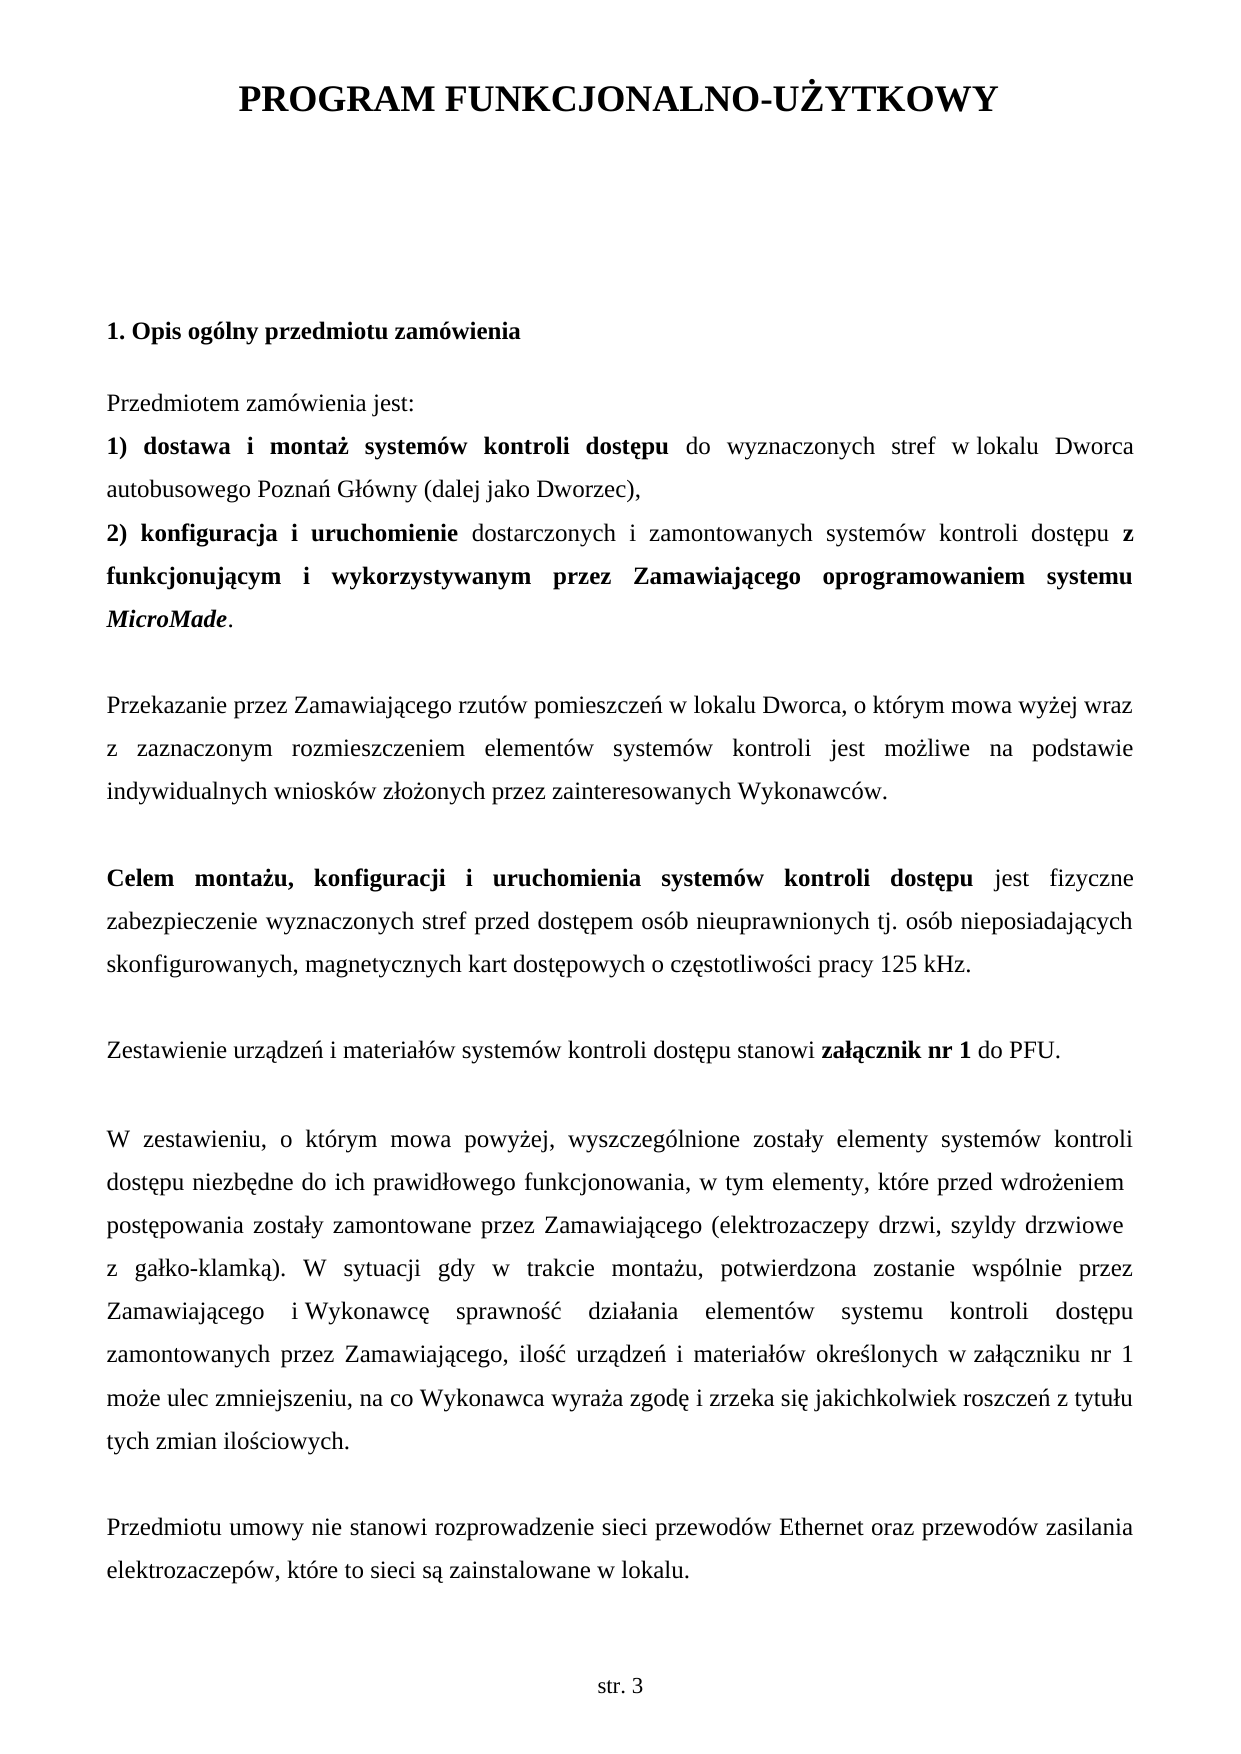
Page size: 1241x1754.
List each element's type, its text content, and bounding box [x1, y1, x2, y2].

text 1) dostawa i montaż systemów kontroli dostępu do wyznaczonych stref w lokalu Dworca autobusowego Poznań Główny (dalej jako Dworzec), [106, 431, 1134, 503]
text 2) konfiguracja i uruchomienie dostarczonych i zamontowanych systemów kontroli dostępu z funkcjonującym i wykorzystywanym przez Zamawiającego oprogramowaniem systemu MicroMade. [106, 518, 1134, 633]
text Przedmiotu umowy nie stanowi rozprowadzenie sieci przewodów Ethernet oraz przewodów zasilania elektrozaczepów, które to sieci są zainstalowane w lokalu. [106, 1512, 1134, 1584]
text W zestawieniu, o którym mowa powyżej, wyszczególnione zostały elementy systemów kontroli dostępu niezbędne do ich prawidłowego funkcjonowania, w tym elementy, które przed wdrożeniem postępowania zostały zamontowane przez Zamawiającego (elektrozaczepy drzwi, szyldy drzwiowe z gałko-klamką). W sytuacji gdy w trakcie montażu, potwierdzona zostanie wspólnie przez Zamawiającego i Wykonawcę sprawność działania elementów systemu kontroli dostępu zamontowanych przez Zamawiającego, ilość urządzeń i materiałów określonych w załączniku nr 1 może ulec zmniejszeniu, na co Wykonawca wyraża zgodę i zrzeka się jakichkolwiek roszczeń z tytułu tych zmian ilościowych. [106, 1124, 1134, 1454]
text Celem montażu, konfiguracji i uruchomienia systemów kontroli dostępu jest fizyczne zabezpieczenie wyznaczonych stref przed dostępem osób nieuprawnionych tj. osób nieposiadających skonfigurowanych, magnetycznych kart dostępowych o częstotliwości pracy 125 kHz. [106, 863, 1134, 978]
text Przedmiotem zamówienia jest: [106, 388, 1134, 417]
text Przekazanie przez Zamawiającego rzutów pomieszczeń w lokalu Dworca, o którym mowa wyżej wraz z zaznaczonym rozmieszczeniem elementów systemów kontroli jest możliwe na podstawie indywidualnych wniosków złożonych przez zainteresowanych Wykonawców. [106, 690, 1134, 805]
text 1. Opis ogólny przedmiotu zamówienia [106, 316, 1134, 345]
text Zestawienie urządzeń i materiałów systemów kontroli dostępu stanowi załącznik nr 1 do PFU. [106, 1035, 1134, 1064]
